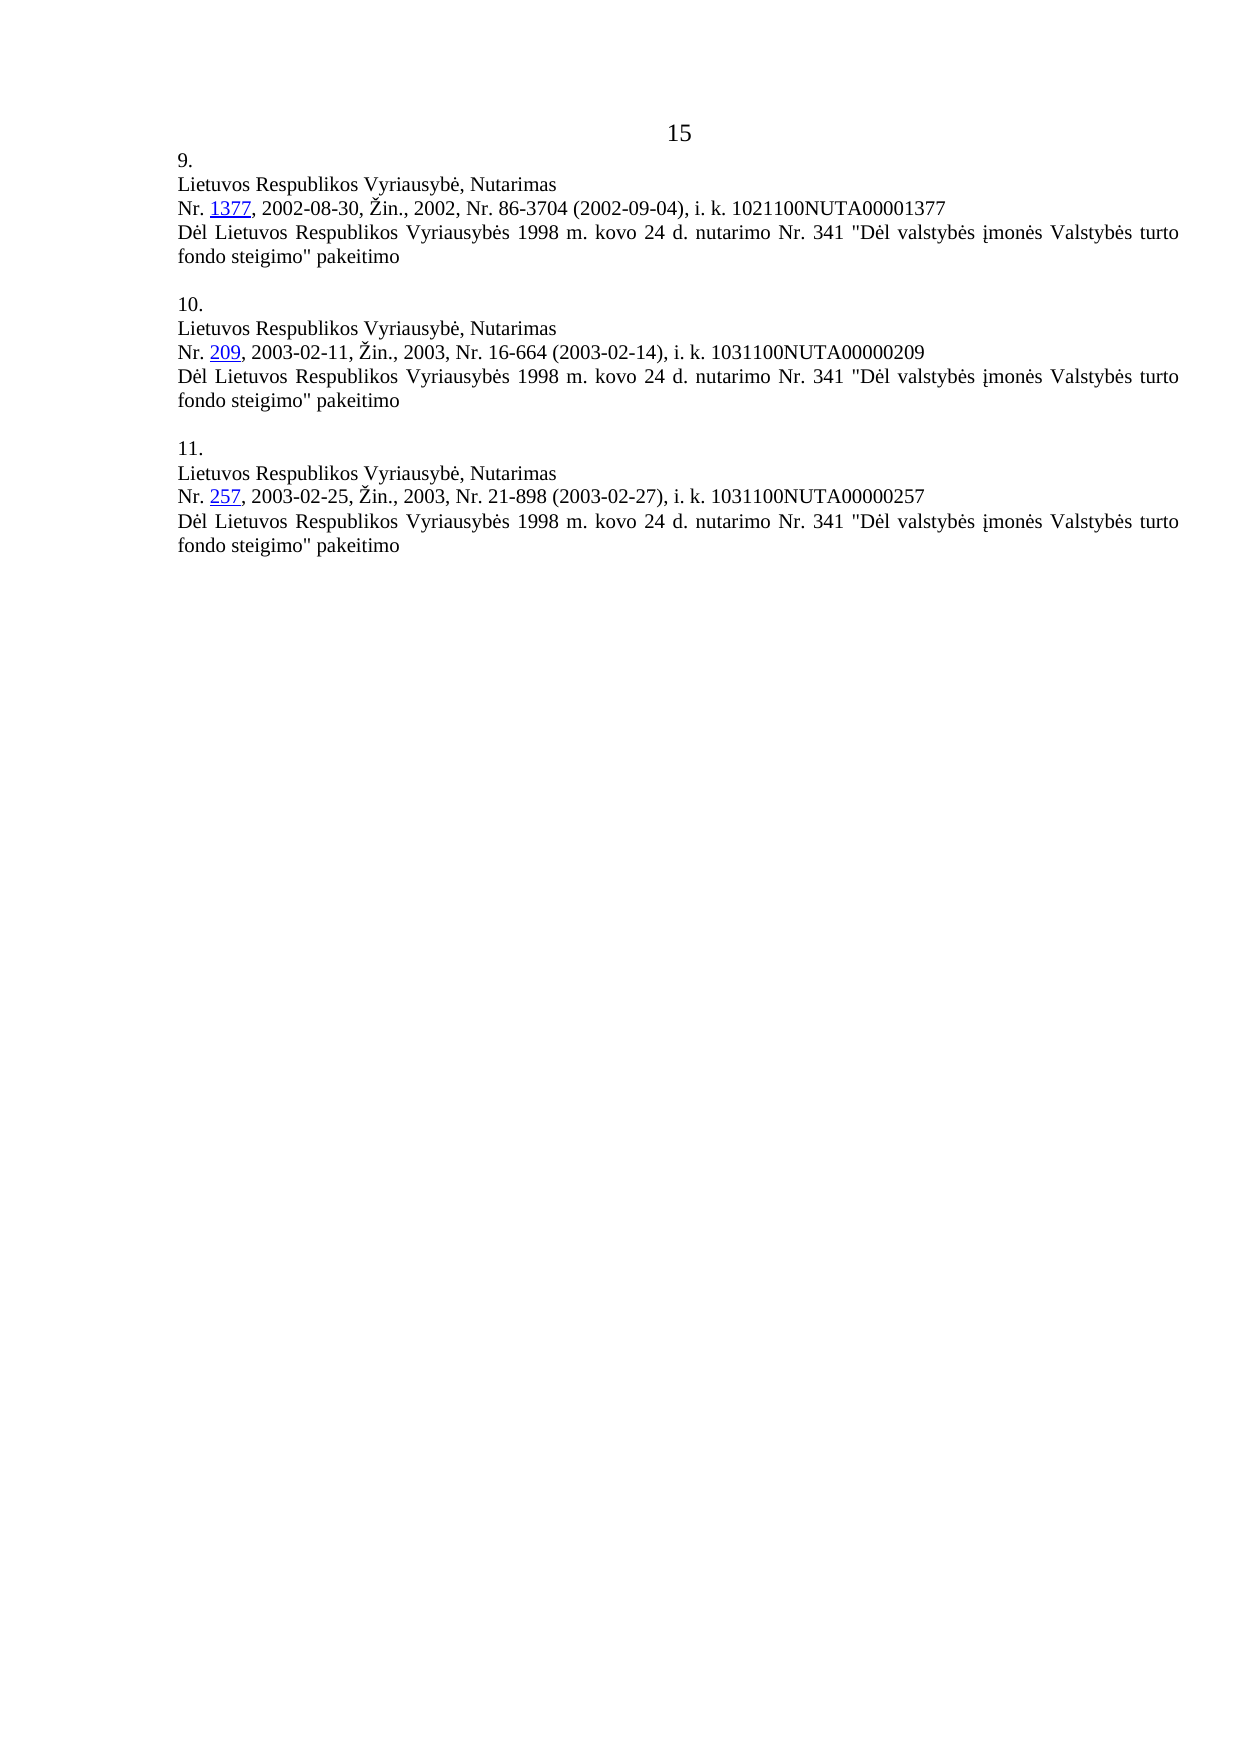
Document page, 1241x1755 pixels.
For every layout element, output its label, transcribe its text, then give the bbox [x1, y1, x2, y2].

text Nr. 1377, 2002-08-30, Žin., 2002, Nr. 86-3704 (2002-09-04), i. k. 1021100NUTA00001377 [177, 196, 1181, 220]
text Nr. 209, 2003-02-11, Žin., 2003, Nr. 16-664 (2003-02-14), i. k. 1031100NUTA00000209 [177, 340, 1181, 364]
text 10. [177, 292, 1181, 316]
text 11. [177, 436, 1181, 460]
text Dėl Lietuvos Respublikos Vyriausybės 1998 m. kovo 24 d. nutarimo Nr. 341 "Dėl valstybės įmonės Valstybės turto fondo steigimo" pakeitimo [177, 220, 1181, 268]
text Lietuvos Respublikos Vyriausybė, Nutarimas [177, 172, 1181, 196]
text Lietuvos Respublikos Vyriausybė, Nutarimas [177, 460, 1181, 484]
text Dėl Lietuvos Respublikos Vyriausybės 1998 m. kovo 24 d. nutarimo Nr. 341 "Dėl valstybės įmonės Valstybės turto fondo steigimo" pakeitimo [177, 364, 1181, 412]
text Lietuvos Respublikos Vyriausybė, Nutarimas [177, 316, 1181, 340]
text Nr. 257, 2003-02-25, Žin., 2003, Nr. 21-898 (2003-02-27), i. k. 1031100NUTA00000257 [177, 484, 1181, 508]
text Dėl Lietuvos Respublikos Vyriausybės 1998 m. kovo 24 d. nutarimo Nr. 341 "Dėl valstybės įmonės Valstybės turto fondo steigimo" pakeitimo [177, 508, 1181, 557]
text 9. [177, 148, 1181, 172]
